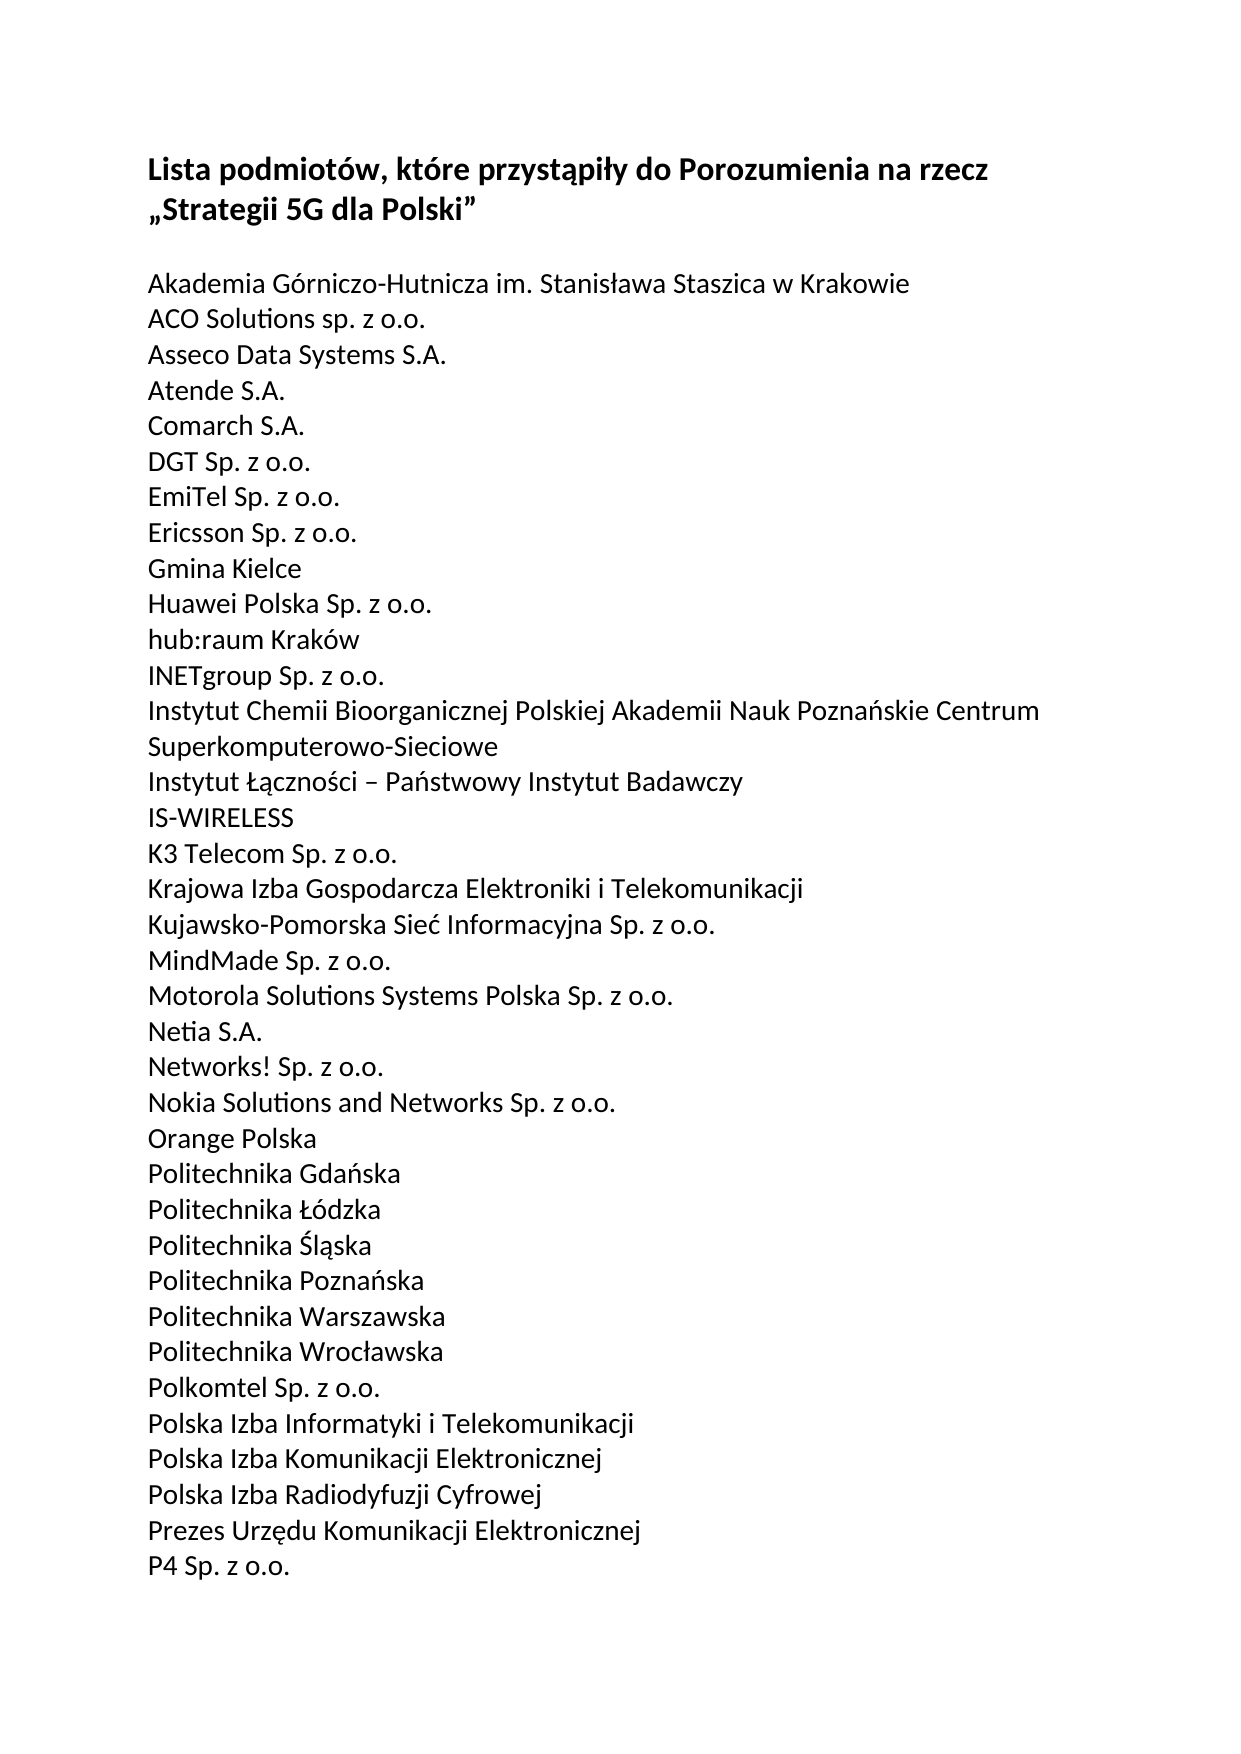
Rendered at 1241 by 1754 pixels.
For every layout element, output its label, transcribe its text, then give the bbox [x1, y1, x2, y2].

text DGT Sp. z o.o. [148, 443, 1093, 478]
text Polkomtel Sp. z o.o. [148, 1369, 1093, 1405]
text Instytut Łączności – Państwowy Instytut Badawczy [148, 763, 1093, 799]
text Polska Izba Informatyki i Telekomunikacji [148, 1405, 1093, 1440]
text Politechnika Śląska [148, 1227, 1093, 1262]
text Krajowa Izba Gospodarcza Elektroniki i Telekomunikacji [148, 870, 1093, 906]
text Huawei Polska Sp. z o.o. [148, 585, 1093, 621]
text INETgroup Sp. z o.o. [148, 657, 1093, 692]
text Gmina Kielce [148, 550, 1093, 585]
text Polska Izba Komunikacji Elektronicznej [148, 1440, 1093, 1476]
text Ericsson Sp. z o.o. [148, 514, 1093, 550]
text Instytut Chemii Bioorganicznej Polskiej Akademii Nauk Poznańskie Centrum Superkomputerowo-Sieciowe [148, 692, 1093, 763]
text EmiTel Sp. z o.o. [148, 478, 1093, 514]
text MindMade Sp. z o.o. [148, 942, 1093, 977]
text Politechnika Gdańska [148, 1155, 1093, 1191]
text K3 Telecom Sp. z o.o. [148, 835, 1093, 870]
text Netia S.A. [148, 1013, 1093, 1048]
text hub:raum Kraków [148, 621, 1093, 657]
text Orange Polska [148, 1120, 1093, 1155]
text Politechnika Wrocławska [148, 1333, 1093, 1369]
text ACO Solutions sp. z o.o. [148, 300, 1093, 336]
text Nokia Solutions and Networks Sp. z o.o. [148, 1084, 1093, 1120]
text Asseco Data Systems S.A. [148, 336, 1093, 372]
text Politechnika Łódzka [148, 1191, 1093, 1227]
text Politechnika Warszawska [148, 1298, 1093, 1333]
text Kujawsko-Pomorska Sieć Informacyjna Sp. z o.o. [148, 906, 1093, 942]
text P4 Sp. z o.o. [148, 1547, 1093, 1583]
text IS-WIRELESS [148, 799, 1093, 835]
text Comarch S.A. [148, 407, 1093, 443]
text Prezes Urzędu Komunikacji Elektronicznej [148, 1512, 1093, 1547]
text Networks! Sp. z o.o. [148, 1048, 1093, 1084]
text Politechnika Poznańska [148, 1262, 1093, 1298]
text Lista podmiotów, które przystąpiły do Porozumienia na rzecz „Strategii 5G dla Polski” [148, 148, 1093, 229]
text Atende S.A. [148, 372, 1093, 407]
text Motorola Solutions Systems Polska Sp. z o.o. [148, 977, 1093, 1013]
text Polska Izba Radiodyfuzji Cyfrowej [148, 1476, 1093, 1512]
text Akademia Górniczo-Hutnicza im. Stanisława Staszica w Krakowie [148, 265, 1093, 300]
